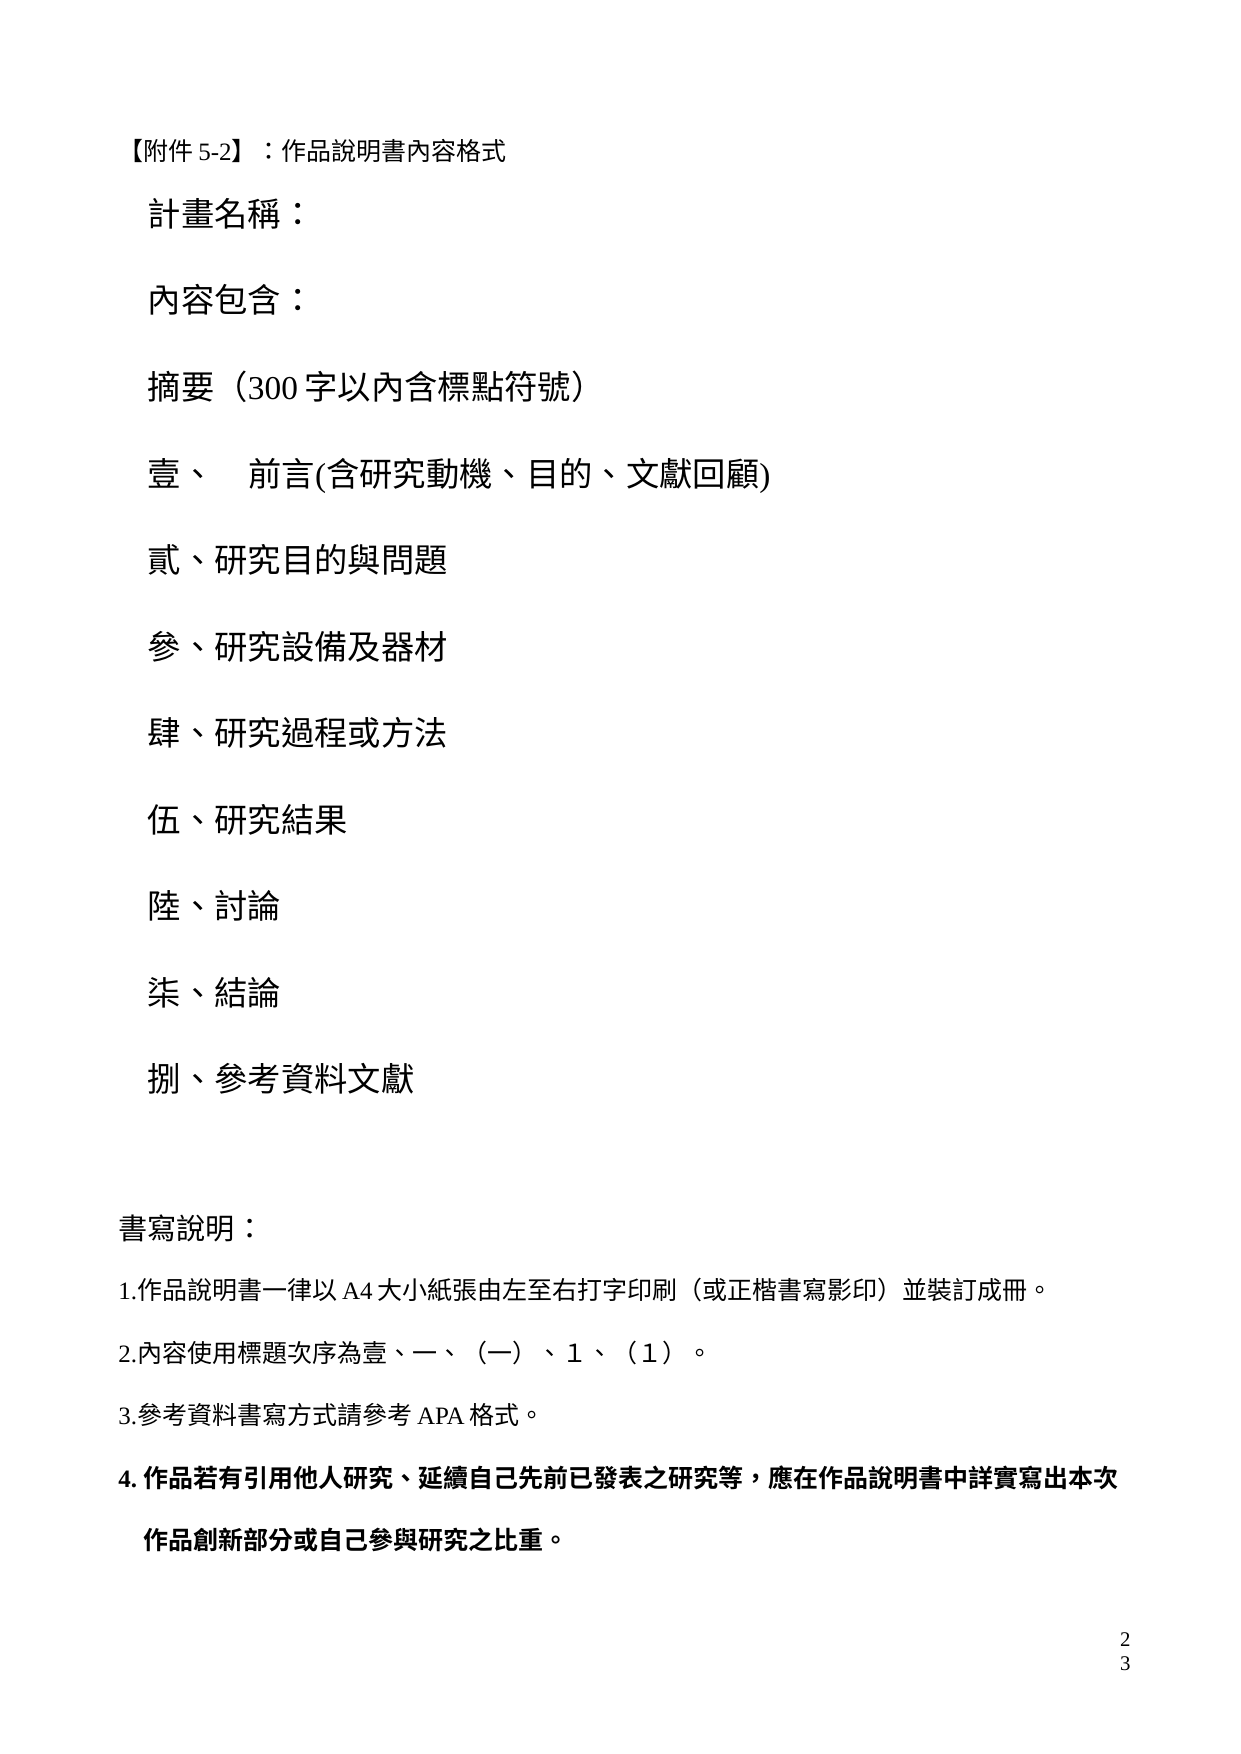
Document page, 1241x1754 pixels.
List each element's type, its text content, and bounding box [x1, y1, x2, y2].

text 貳、研究目的與問題 [148, 516, 1122, 579]
text 【附件5-2】：作品說明書內容格式 [118, 108, 1122, 170]
text 伍、研究結果 [148, 776, 1122, 838]
text 1.作品說明書一律以A4大小紙張由左至右打字印刷（或正楷書寫影印）並裝訂成冊。 [118, 1247, 1122, 1310]
text 4. 作品若有引用他人研究、延續自己先前已發表之研究等，應在作品說明書中詳實寫出本次作品創新部分或自己參與研究之比重。 [118, 1435, 1122, 1560]
text 肆、研究過程或方法 [148, 689, 1122, 752]
text 壹、 前言(含研究動機、目的、文獻回顧) [148, 430, 1122, 492]
text 內容包含： [148, 257, 1122, 319]
text 捌、參考資料文獻 [148, 1036, 1122, 1098]
text 參、研究設備及器材 [148, 603, 1122, 665]
text 摘要（300字以內含標點符號） [148, 343, 1122, 406]
text 計畫名稱： [148, 170, 1122, 233]
text 陸、討論 [148, 863, 1122, 925]
text 3.參考資料書寫方式請參考APA格式。 [118, 1372, 1122, 1435]
text 書寫說明： [118, 1185, 1122, 1247]
text 柒、結論 [148, 949, 1122, 1012]
text 2.內容使用標題次序為壹、一、（一）、１、（１）。 [118, 1310, 1122, 1372]
